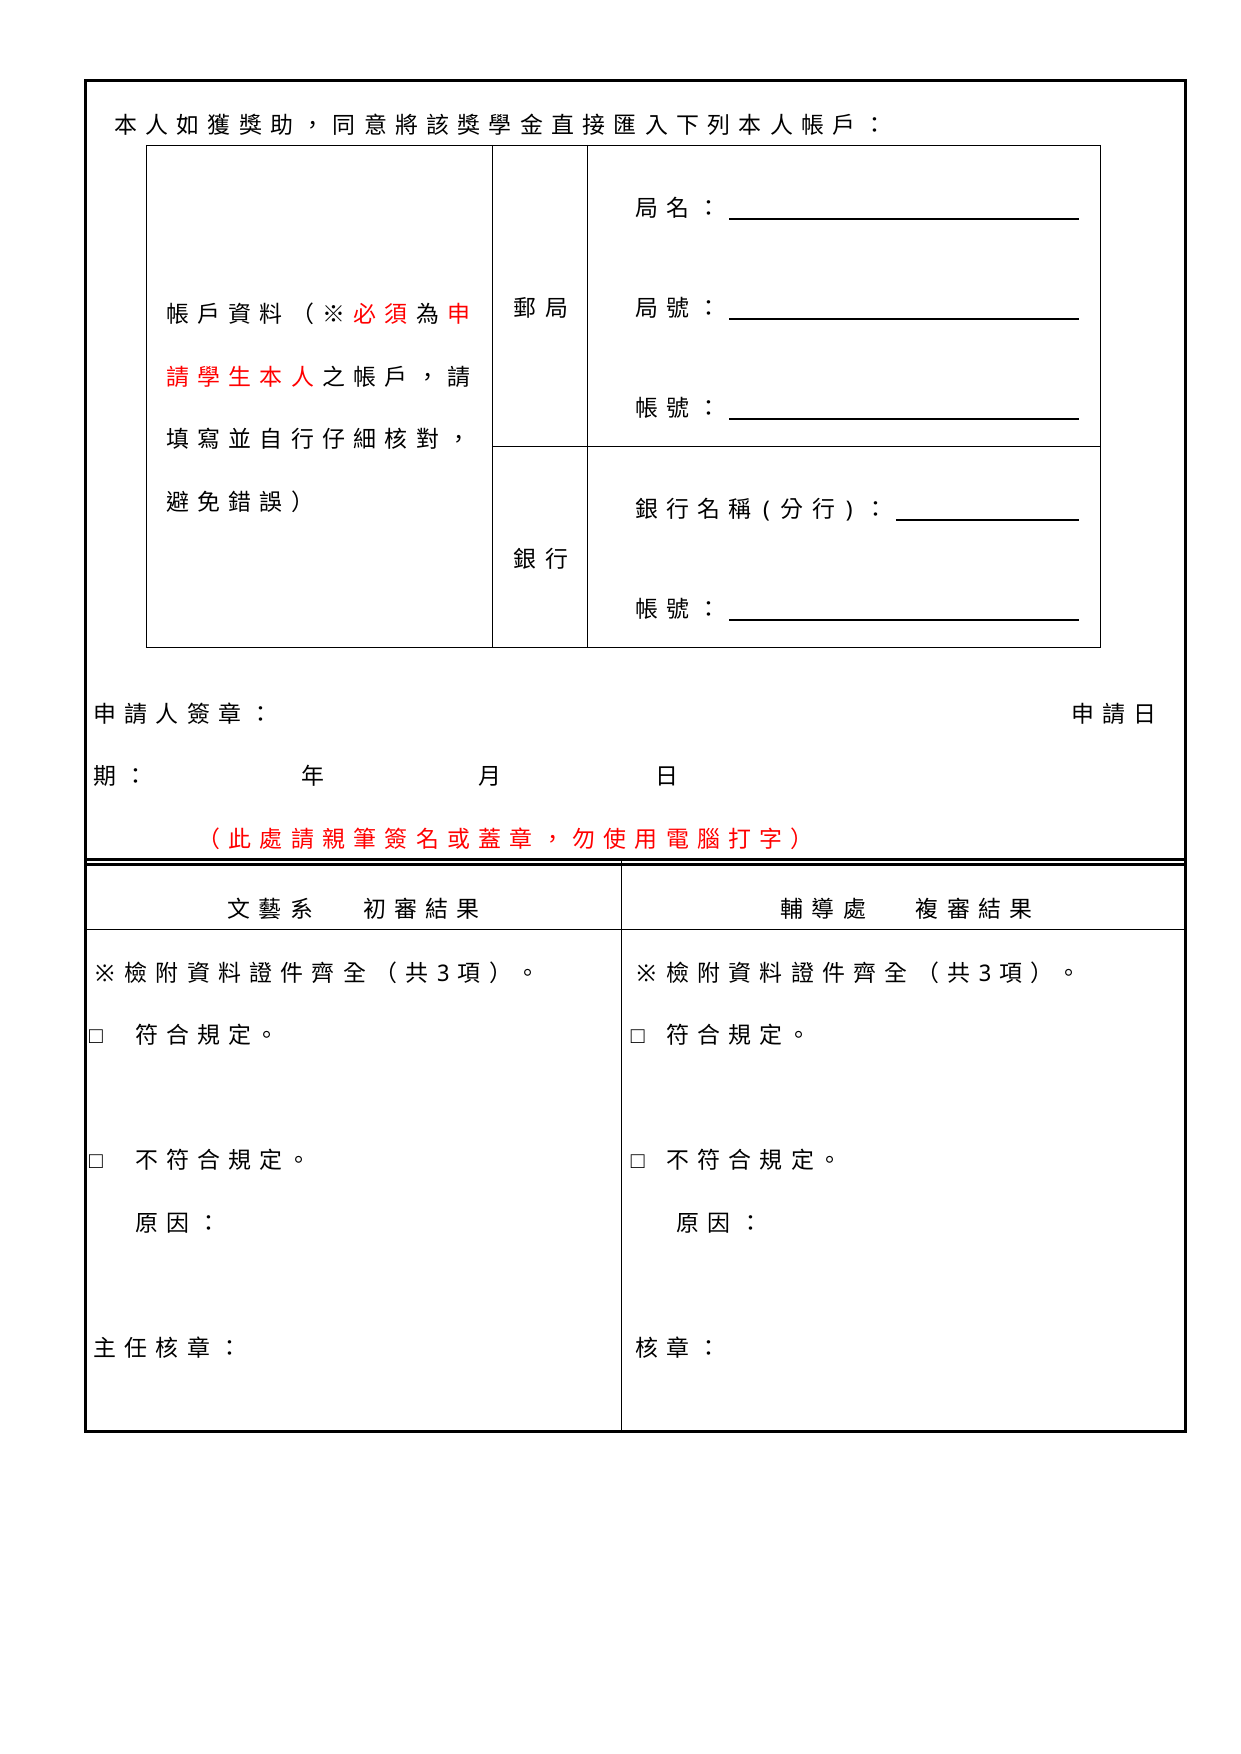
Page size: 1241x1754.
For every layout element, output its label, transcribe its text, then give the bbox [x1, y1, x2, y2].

table_cell ※檢附資料證件齊全（共3項）。 符合規定。 不符合規定。 原因： 核章： [622, 930, 1184, 1429]
table_cell 銀行 [493, 447, 587, 647]
table_cell ※檢附資料證件齊全（共3項）。 符合規定。 不符合規定。 原因： 主任核章： [87, 930, 621, 1429]
table_header 局名： 局號： 帳號： [588, 146, 1100, 446]
table_header 帳戶資料（※必須為申請學生本人之帳戶，請填寫並自行仔細核對，避免錯誤） [147, 146, 492, 647]
table_cell 文藝系 初審結果 [87, 866, 621, 928]
table_cell 本人如獲獎助，同意將該獎學金直接匯入下列本人帳戶： 申請人簽章： 申請日期： 年 月 日 （此處請親筆簽名或蓋章，勿使用電腦打字） [87, 82, 1184, 858]
table_cell 輔導處 複審結果 [622, 866, 1184, 928]
table_header 郵局 [493, 146, 587, 446]
table_cell 銀行名稱(分行)： 帳號： [588, 447, 1100, 647]
